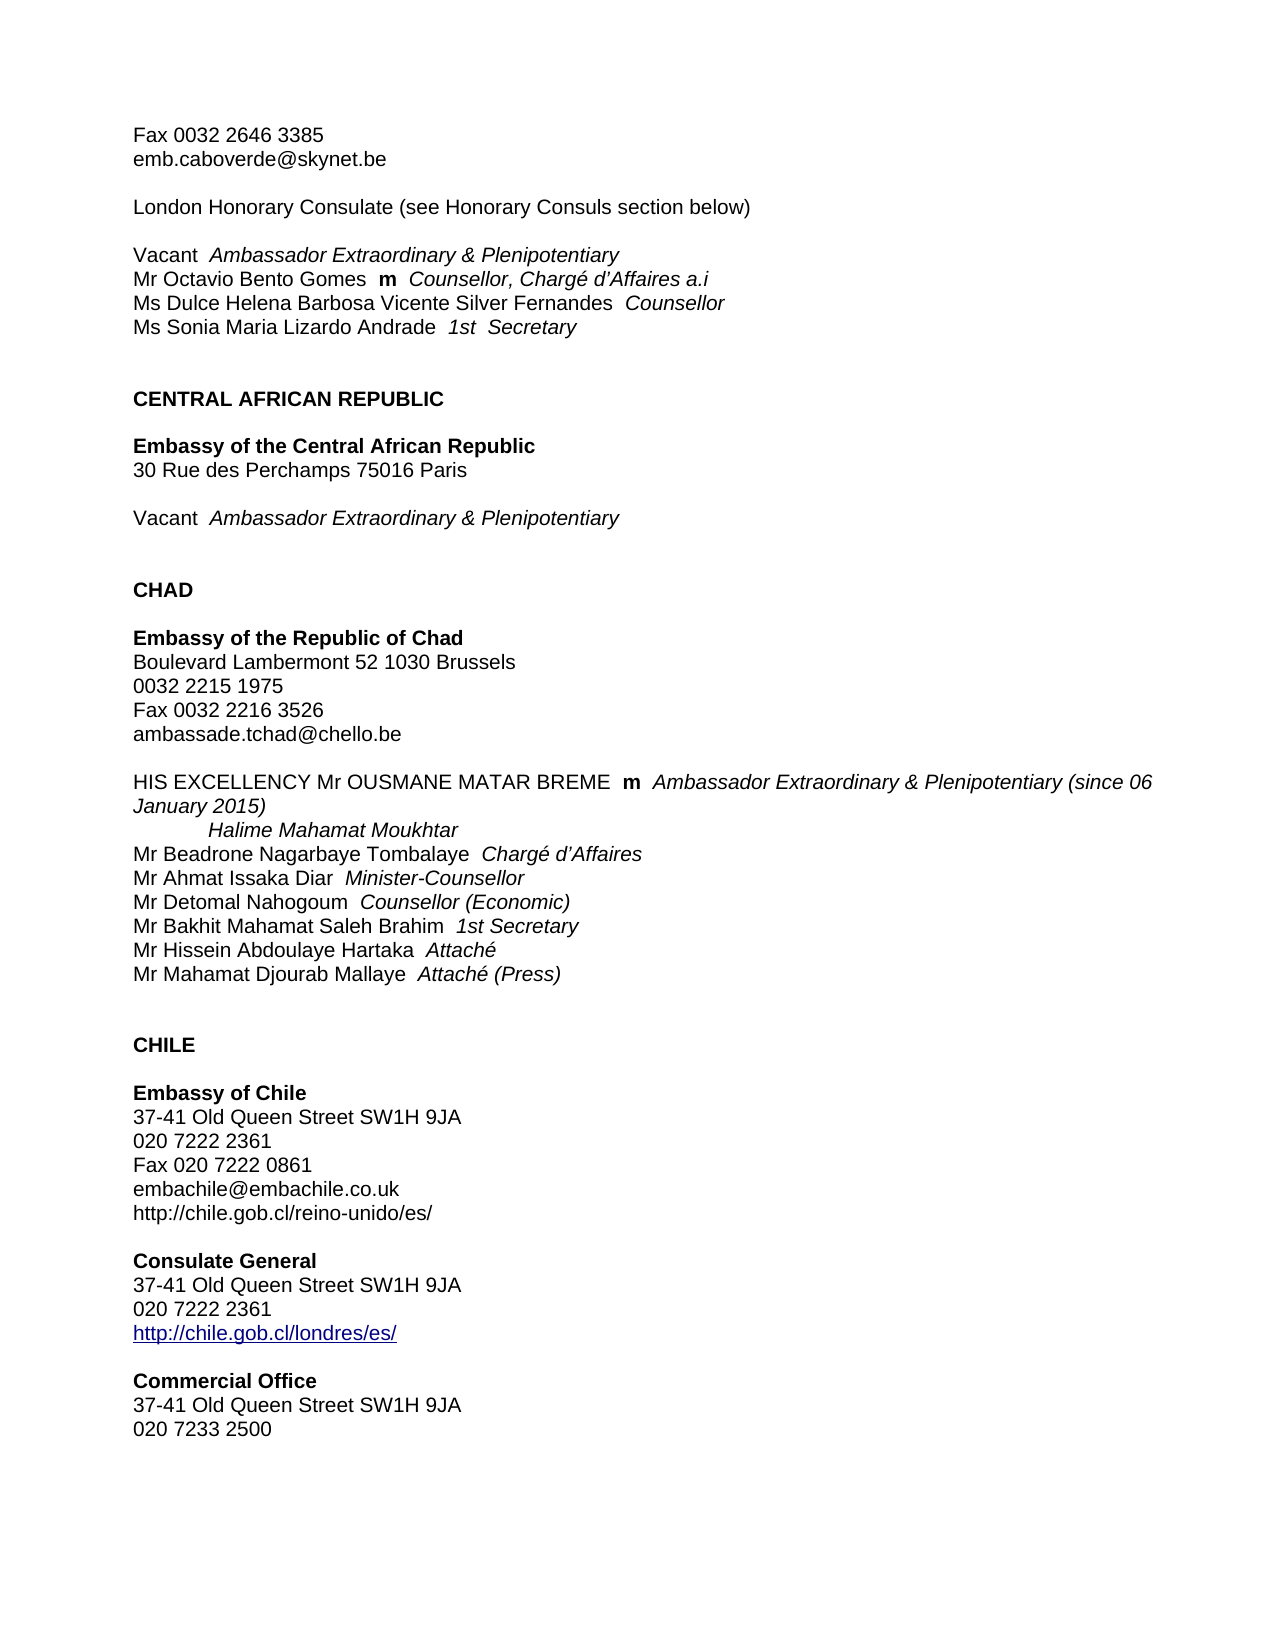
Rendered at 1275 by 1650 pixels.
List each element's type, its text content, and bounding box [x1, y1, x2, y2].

text Mr Beadrone Nagarbaye Tombalaye Chargé d’Affaires [133, 842, 1181, 866]
text CHAD [133, 578, 1181, 602]
text 020 7222 2361 [133, 1129, 1181, 1153]
text Mr Mahamat Djourab Mallaye Attaché (Press) [133, 961, 1181, 985]
text ambassade.tchad@chello.be [133, 722, 1181, 746]
text HIS EXCELLENCY Mr OUSMANE MATAR BREME m Ambassador Extraordinary & Plenipotentiary (since 06 January 2015) [133, 770, 1181, 818]
text Mr Detomal Nahogoum Counsellor (Economic) [133, 889, 1181, 913]
text 37-41 Old Queen Street SW1H 9JA [133, 1393, 1181, 1417]
text CHILE [133, 1033, 1181, 1057]
text Ms Sonia Maria Lizardo Andrade 1st Secretary [133, 314, 1181, 338]
text http://chile.gob.cl/londres/es/ [133, 1321, 1181, 1345]
text Boulevard Lambermont 52 1030 Brussels [133, 650, 1181, 674]
text 0032 2215 1975 [133, 674, 1181, 698]
text Fax 020 7222 0861 [133, 1153, 1181, 1177]
text Vacant Ambassador Extraordinary & Plenipotentiary [133, 243, 1181, 267]
text emb.caboverde@skynet.be [133, 147, 1181, 171]
text Ms Dulce Helena Barbosa Vicente Silver Fernandes Counsellor [133, 291, 1181, 314]
text 37-41 Old Queen Street SW1H 9JA [133, 1105, 1181, 1129]
text embachile@embachile.co.uk [133, 1177, 1181, 1201]
text Commercial Office [133, 1369, 1181, 1393]
text Embassy of Chile [133, 1081, 1181, 1105]
subtitle Embassy of the Republic of Chad [133, 626, 1181, 650]
text CENTRAL AFRICAN REPUBLIC [133, 386, 1181, 410]
text London Honorary Consulate (see Honorary Consuls section below) [133, 195, 1181, 219]
text Consulate General [133, 1249, 1181, 1273]
text 020 7233 2500 [133, 1417, 1181, 1441]
text Mr Hissein Abdoulaye Hartaka Attaché [133, 937, 1181, 961]
text Halime Mahamat Moukhtar [133, 818, 1181, 842]
text Fax 0032 2216 3526 [133, 698, 1181, 722]
text Vacant Ambassador Extraordinary & Plenipotentiary [133, 506, 1181, 530]
text Fax 0032 2646 3385 [133, 123, 1181, 147]
text Mr Ahmat Issaka Diar Minister-Counsellor [133, 866, 1181, 889]
text 30 Rue des Perchamps 75016 Paris [133, 458, 1181, 482]
subtitle Embassy of the Central African Republic [133, 434, 1181, 458]
text 37-41 Old Queen Street SW1H 9JA [133, 1273, 1181, 1297]
text Mr Bakhit Mahamat Saleh Brahim 1st Secretary [133, 913, 1181, 937]
text Mr Octavio Bento Gomes m Counsellor, Chargé d’Affaires a.i [133, 267, 1181, 291]
text http://chile.gob.cl/reino-unido/es/ [133, 1201, 1181, 1225]
text 020 7222 2361 [133, 1297, 1181, 1321]
